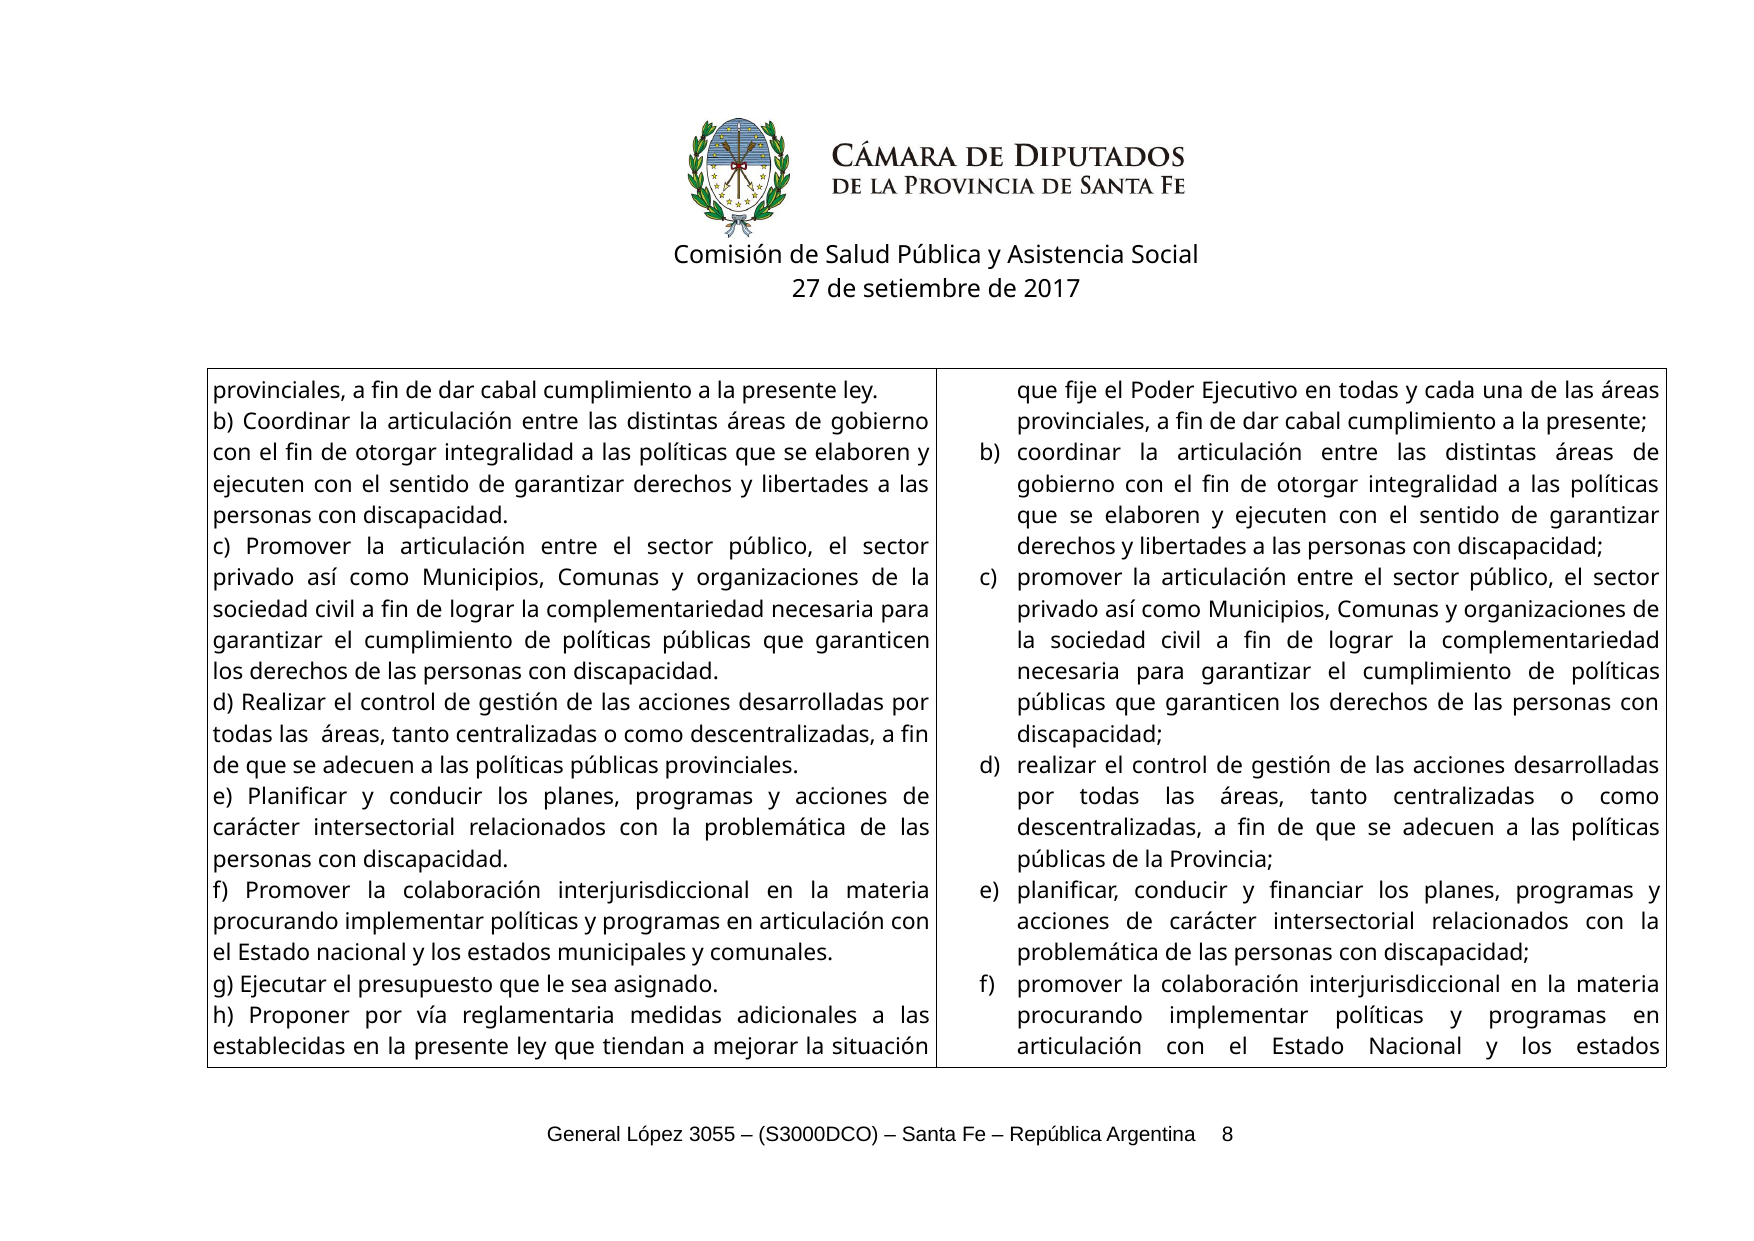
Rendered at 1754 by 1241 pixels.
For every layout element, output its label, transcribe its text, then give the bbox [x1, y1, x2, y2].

table_cell provinciales, a fin de dar cabal cumplimiento a la presente ley. b) Coordinar la articulación entre las distintas áreas de gobierno con el fin de otorgar integralidad a las políticas que se elaboren y ejecuten con el sentido de garantizar derechos y libertades a las personas con discapacidad. c) Promover la articulación entre el sector público, el sector privado así como Municipios, Comunas y organizaciones de la sociedad civil a fin de lograr la complementariedad necesaria para garantizar el cumplimiento de políticas públicas que garanticen los derechos de las personas con discapacidad. d) Realizar el control de gestión de las acciones desarrolladas por todas las áreas, tanto centralizadas o como descentralizadas, a fin de que se adecuen a las políticas públicas provinciales. e) Planificar y conducir los planes, programas y acciones de carácter intersectorial relacionados con la problemática de las personas con discapacidad. f) Promover la colaboración interjurisdiccional en la materia procurando implementar políticas y programas en articulación con el Estado nacional y los estados municipales y comunales. g) Ejecutar el presupuesto que le sea asignado. h) Proponer por vía reglamentaria medidas adicionales a las establecidas en la presente ley que tiendan a mejorar la situación [208, 369, 936, 1067]
picture [687, 118, 1185, 242]
table_cell CAPÍTULO 2 AUTORIDAD DE APLICACIÓN Autoridad de Aplicación. La Autoridad de aplicación es la Secretaría de Políticas Públicas para Personas con Discapacidad la que se creará en el ámbito del Ministerio de Gobierno y Reforma del Estado. Funciones. La función de la Autoridad de aplicación es adecuar las estructuras orgánico-funcionales existentes o crearlas para atender la problemática de las personas con discapacidad respetando los principios de integralidad y transversalidad en las políticas de discapacidad. Facultades. Las facultades de la Autoridad de aplicación son: asegurar la implementación de los lineamientos políticos que fije el Poder Ejecutivo en todas y cada una de las áreas provinciales, a fin de dar cabal cumplimiento a la presente; coordinar la articulación entre las distintas áreas de gobierno con el fin de otorgar integralidad a las políticas que se elaboren y ejecuten con el sentido de garantizar derechos y libertades a las personas con discapacidad; promover la articulación entre el sector público, el sector privado así como Municipios, Comunas y organizaciones de la sociedad civil a fin de lograr la complementariedad necesaria para garantizar el cumplimiento de políticas públicas que garanticen los derechos de las personas con discapacidad; realizar el control de gestión de las acciones desarrolladas por todas las áreas, tanto centralizadas o como descentralizadas, a fin de que se adecuen a las políticas públicas de la Provincia; planificar, conducir y financiar los planes, programas y acciones de carácter intersectorial relacionados con la problemática de las personas con discapacidad; promover la colaboración interjurisdiccional en la materia procurando implementar políticas y programas en articulación con el Estado Nacional y los estados municipales y comunales; ejecutar el presupuesto que le sea asignado; y, proponer por vía reglamentaria medidas adicionales a las establecidas en la presente ley que tiendan a mejorar la situación de las personas con discapacidad y a prevenir las discapacidades y sus consecuencias. [937, 369, 1666, 1067]
